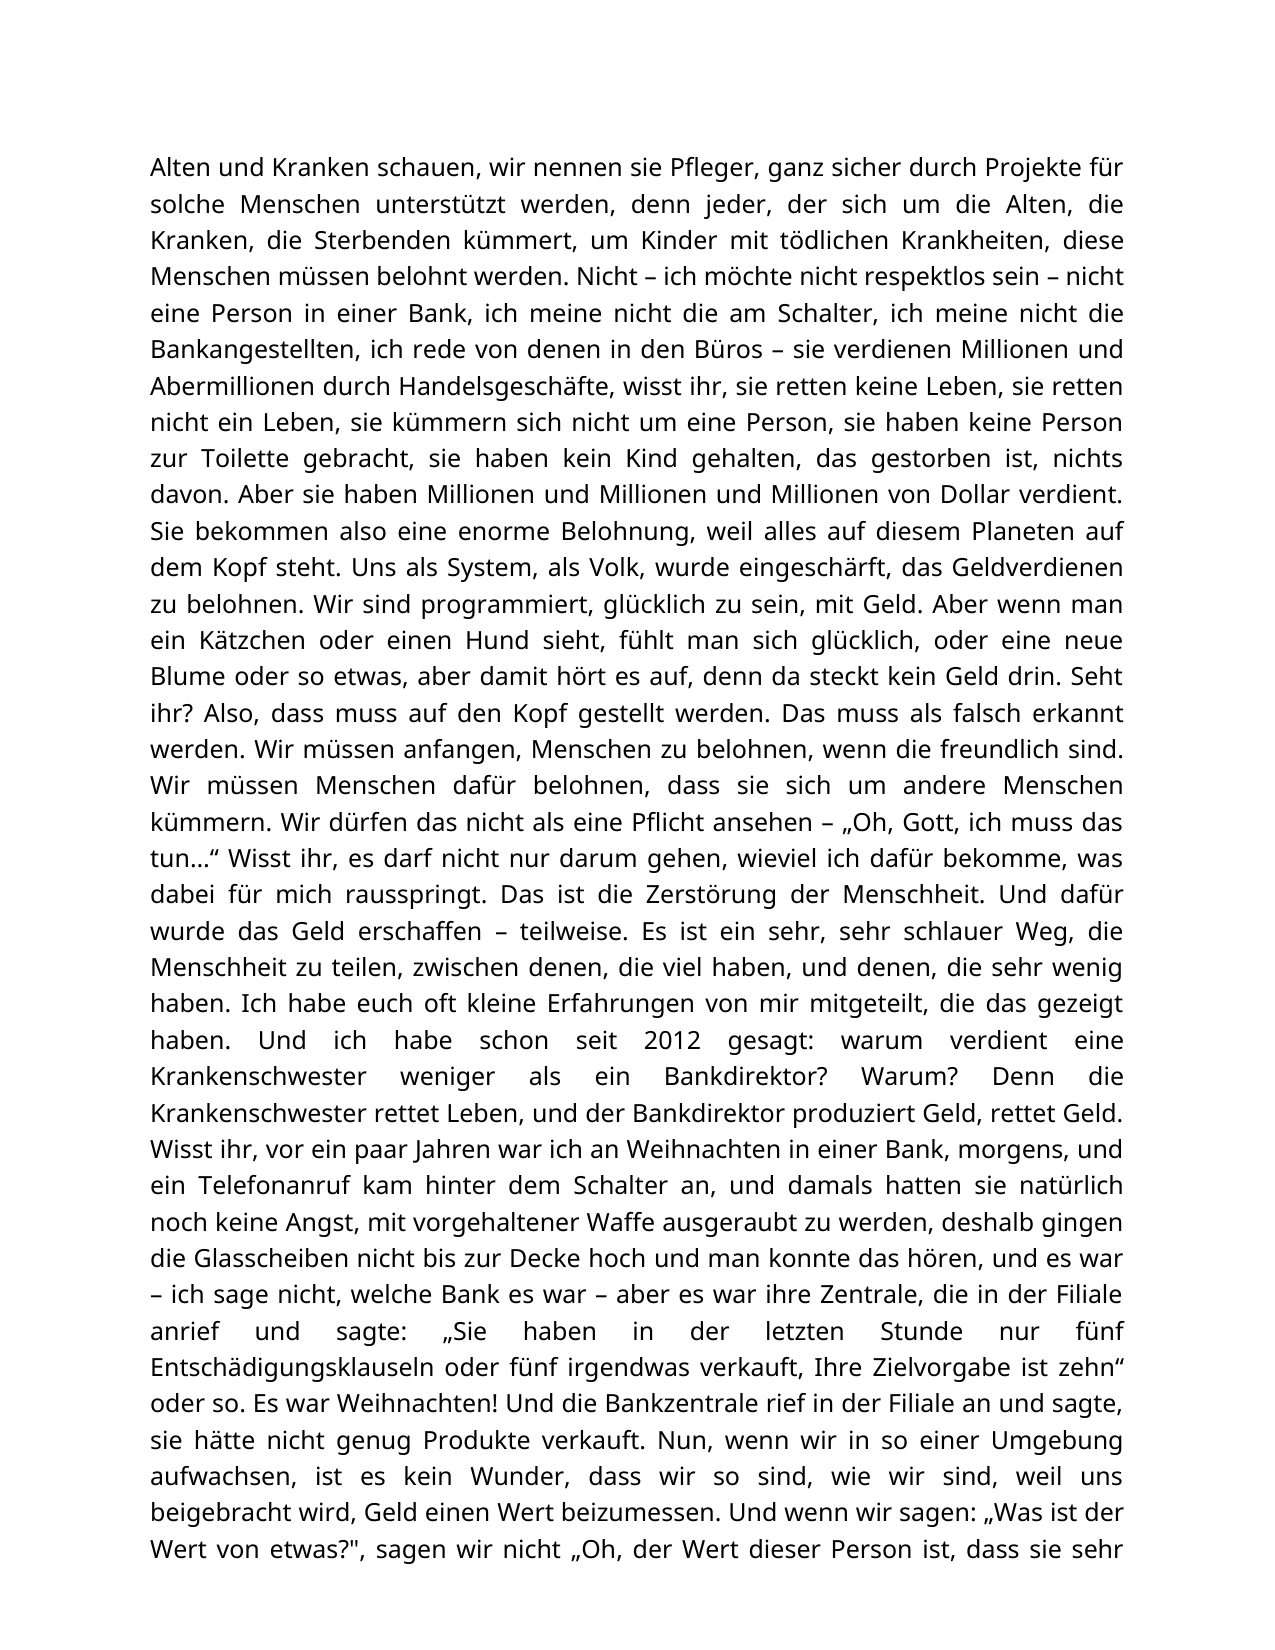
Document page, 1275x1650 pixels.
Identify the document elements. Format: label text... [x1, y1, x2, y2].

text Alten und Kranken schauen, wir nennen sie Pfleger, ganz sicher durch Projekte für solche Menschen unterstützt werden, denn jeder, der sich um die Alten, die Kranken, die Sterbenden kümmert, um Kinder mit tödlichen Krankheiten, diese Menschen müssen belohnt werden. Nicht – ich möchte nicht respektlos sein – nicht eine Person in einer Bank, ich meine nicht die am Schalter, ich meine nicht die Bankangestellten, ich rede von denen in den Büros – sie verdienen Millionen und Abermillionen durch Handelsgeschäfte, wisst ihr, sie retten keine Leben, sie retten nicht ein Leben, sie kümmern sich nicht um eine Person, sie haben keine Person zur Toilette gebracht, sie haben kein Kind gehalten, das gestorben ist, nichts davon. Aber sie haben Millionen und Millionen und Millionen von Dollar verdient. Sie bekommen also eine enorme Belohnung, weil alles auf diesem Planeten auf dem Kopf steht. Uns als System, als Volk, wurde eingeschärft, das Geldverdienen zu belohnen. Wir sind programmiert, glücklich zu sein, mit Geld. Aber wenn man ein Kätzchen oder einen Hund sieht, fühlt man sich glücklich, oder eine neue Blume oder so etwas, aber damit hört es auf, denn da steckt kein Geld drin. Seht ihr? Also, dass muss auf den Kopf gestellt werden. Das muss als falsch erkannt werden. Wir müssen anfangen, Menschen zu belohnen, wenn die freundlich sind. Wir müssen Menschen dafür belohnen, dass sie sich um andere Menschen kümmern. Wir dürfen das nicht als eine Pflicht ansehen – „Oh, Gott, ich muss das tun…“ Wisst ihr, es darf nicht nur darum gehen, wieviel ich dafür bekomme, was dabei für mich rausspringt. Das ist die Zerstörung der Menschheit. Und dafür wurde das Geld erschaffen – teilweise. Es ist ein sehr, sehr schlauer Weg, die Menschheit zu teilen, zwischen denen, die viel haben, und denen, die sehr wenig haben. Ich habe euch oft kleine Erfahrungen von mir mitgeteilt, die das gezeigt haben. Und ich habe schon seit 2012 gesagt: warum verdient eine Krankenschwester weniger als ein Bankdirektor? Warum? Denn die Krankenschwester rettet Leben, und der Bankdirektor produziert Geld, rettet Geld. Wisst ihr, vor ein paar Jahren war ich an Weihnachten in einer Bank, morgens, und ein Telefonanruf kam hinter dem Schalter an, und damals hatten sie natürlich noch keine Angst, mit vorgehaltener Waffe ausgeraubt zu werden, deshalb gingen die Glasscheiben nicht bis zur Decke hoch und man konnte das hören, und es war – ich sage nicht, welche Bank es war – aber es war ihre Zentrale, die in der Filiale anrief und sagte: „Sie haben in der letzten Stunde nur fünf Entschädigungsklauseln oder fünf irgendwas verkauft, Ihre Zielvorgabe ist zehn“ oder so. Es war Weihnachten! Und die Bankzentrale rief in der Filiale an und sagte, sie hätte nicht genug Produkte verkauft. Nun, wenn wir in so einer Umgebung aufwachsen, ist es kein Wunder, dass wir so sind, wie wir sind, weil uns beigebracht wird, Geld einen Wert beizumessen. Und wenn wir sagen: „Was ist der Wert von etwas?", sagen wir nicht „Oh, der Wert dieser Person ist, dass sie sehr [150, 150, 1125, 1566]
